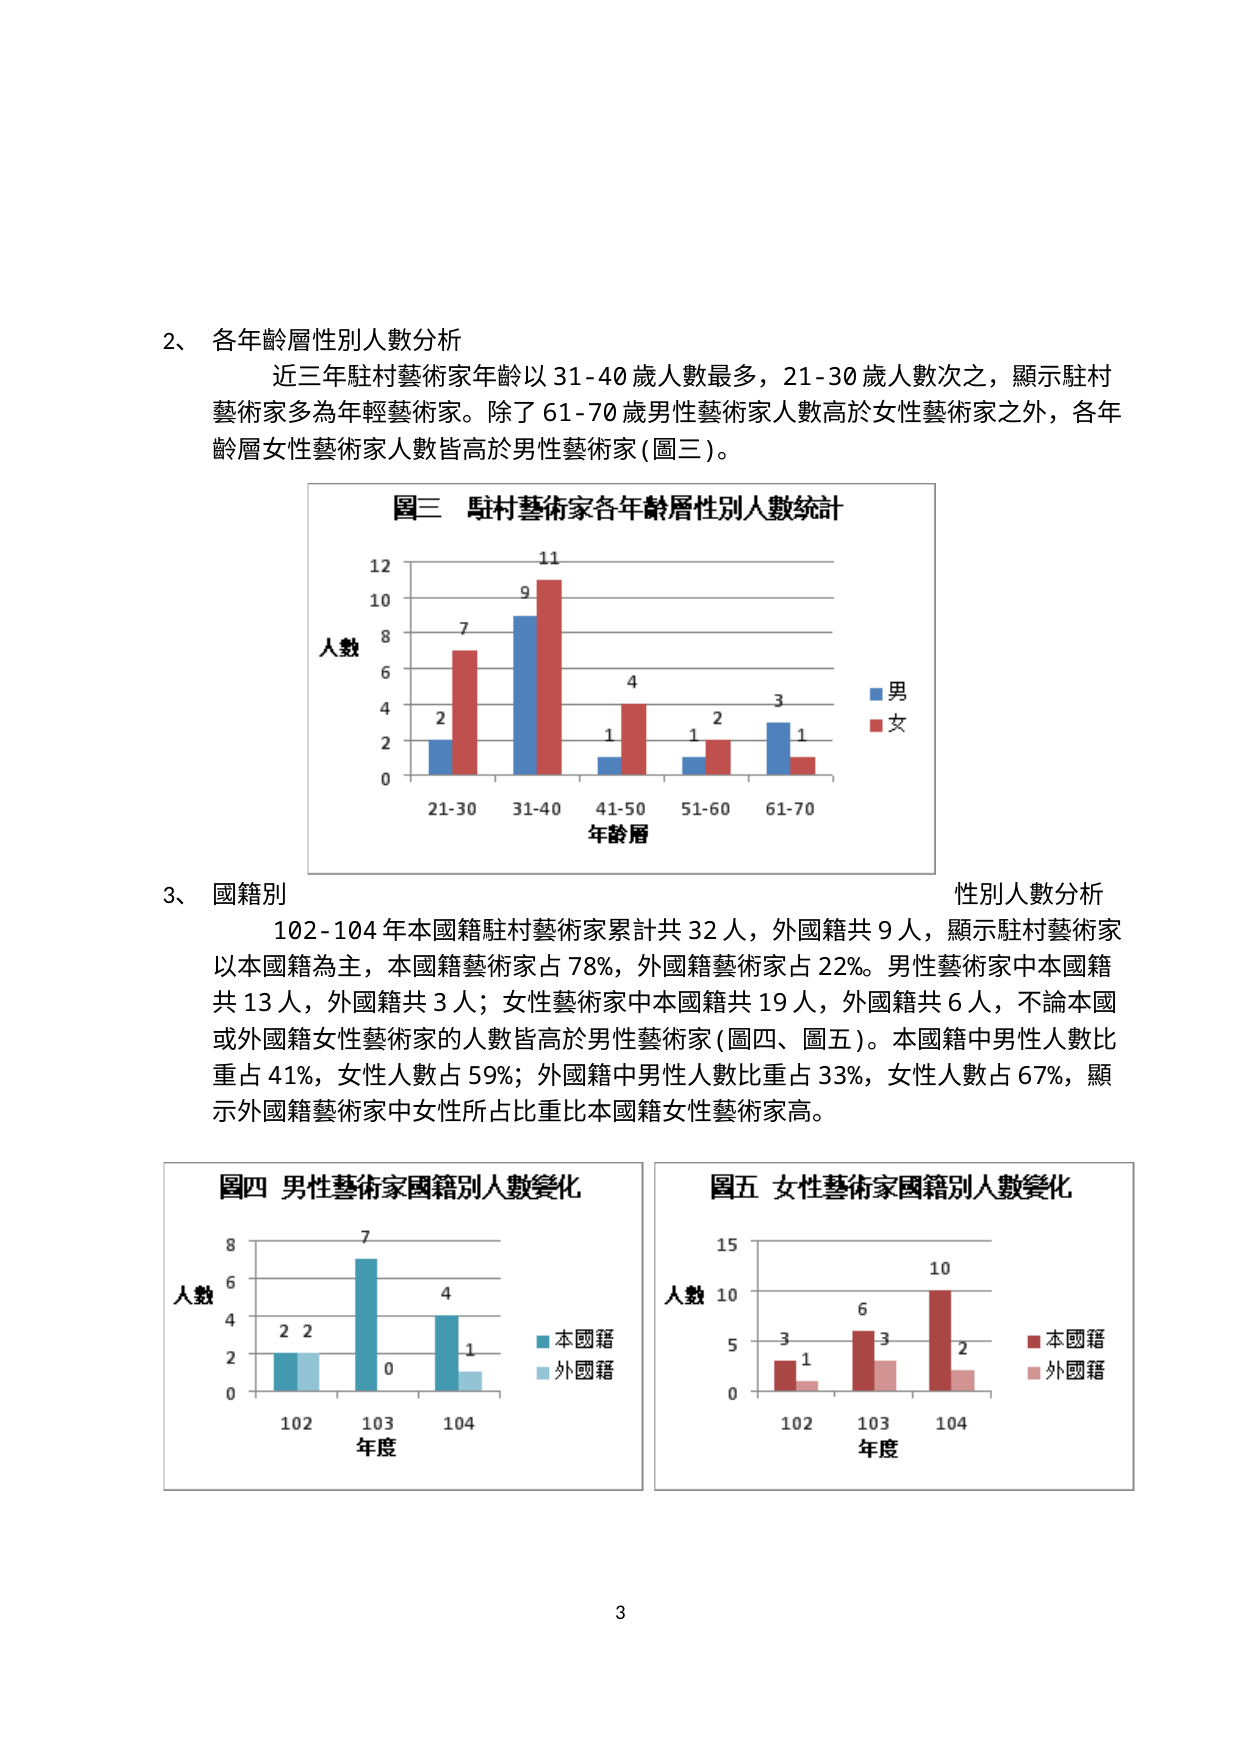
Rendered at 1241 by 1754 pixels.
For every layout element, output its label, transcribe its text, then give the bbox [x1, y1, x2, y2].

picture [654, 1162, 1136, 1491]
list 近三年駐村藝術家年齡以31-40歲人數最多，21-30歲人數次之，顯示駐村藝術家多為年輕藝術家。除了61-70歲男性藝術家人數高於女性藝術家之外，各年齡層女性藝術家人數皆高於男性藝術家(圖三)。 [212, 357, 1128, 465]
list 各年齡層性別人數分析 [162, 320, 1128, 357]
picture [307, 483, 936, 878]
list 國籍別性別人數分析 [162, 874, 1128, 910]
picture [163, 1162, 645, 1491]
list 102-104年本國籍駐村藝術家累計共32人，外國籍共9人，顯示駐村藝術家以本國籍為主，本國籍藝術家占78%，外國籍藝術家占22%。男性藝術家中本國籍共13人，外國籍共3人；女性藝術家中本國籍共19人，外國籍共6人，不論本國或外國籍女性藝術家的人數皆高於男性藝術家(圖四、圖五)。本國籍中男性人數比重占41%，女性人數占59%；外國籍中男性人數比重占33%，女性人數占67%，顯示外國籍藝術家中女性所占比重比本國籍女性藝術家高。 [212, 910, 1128, 1128]
